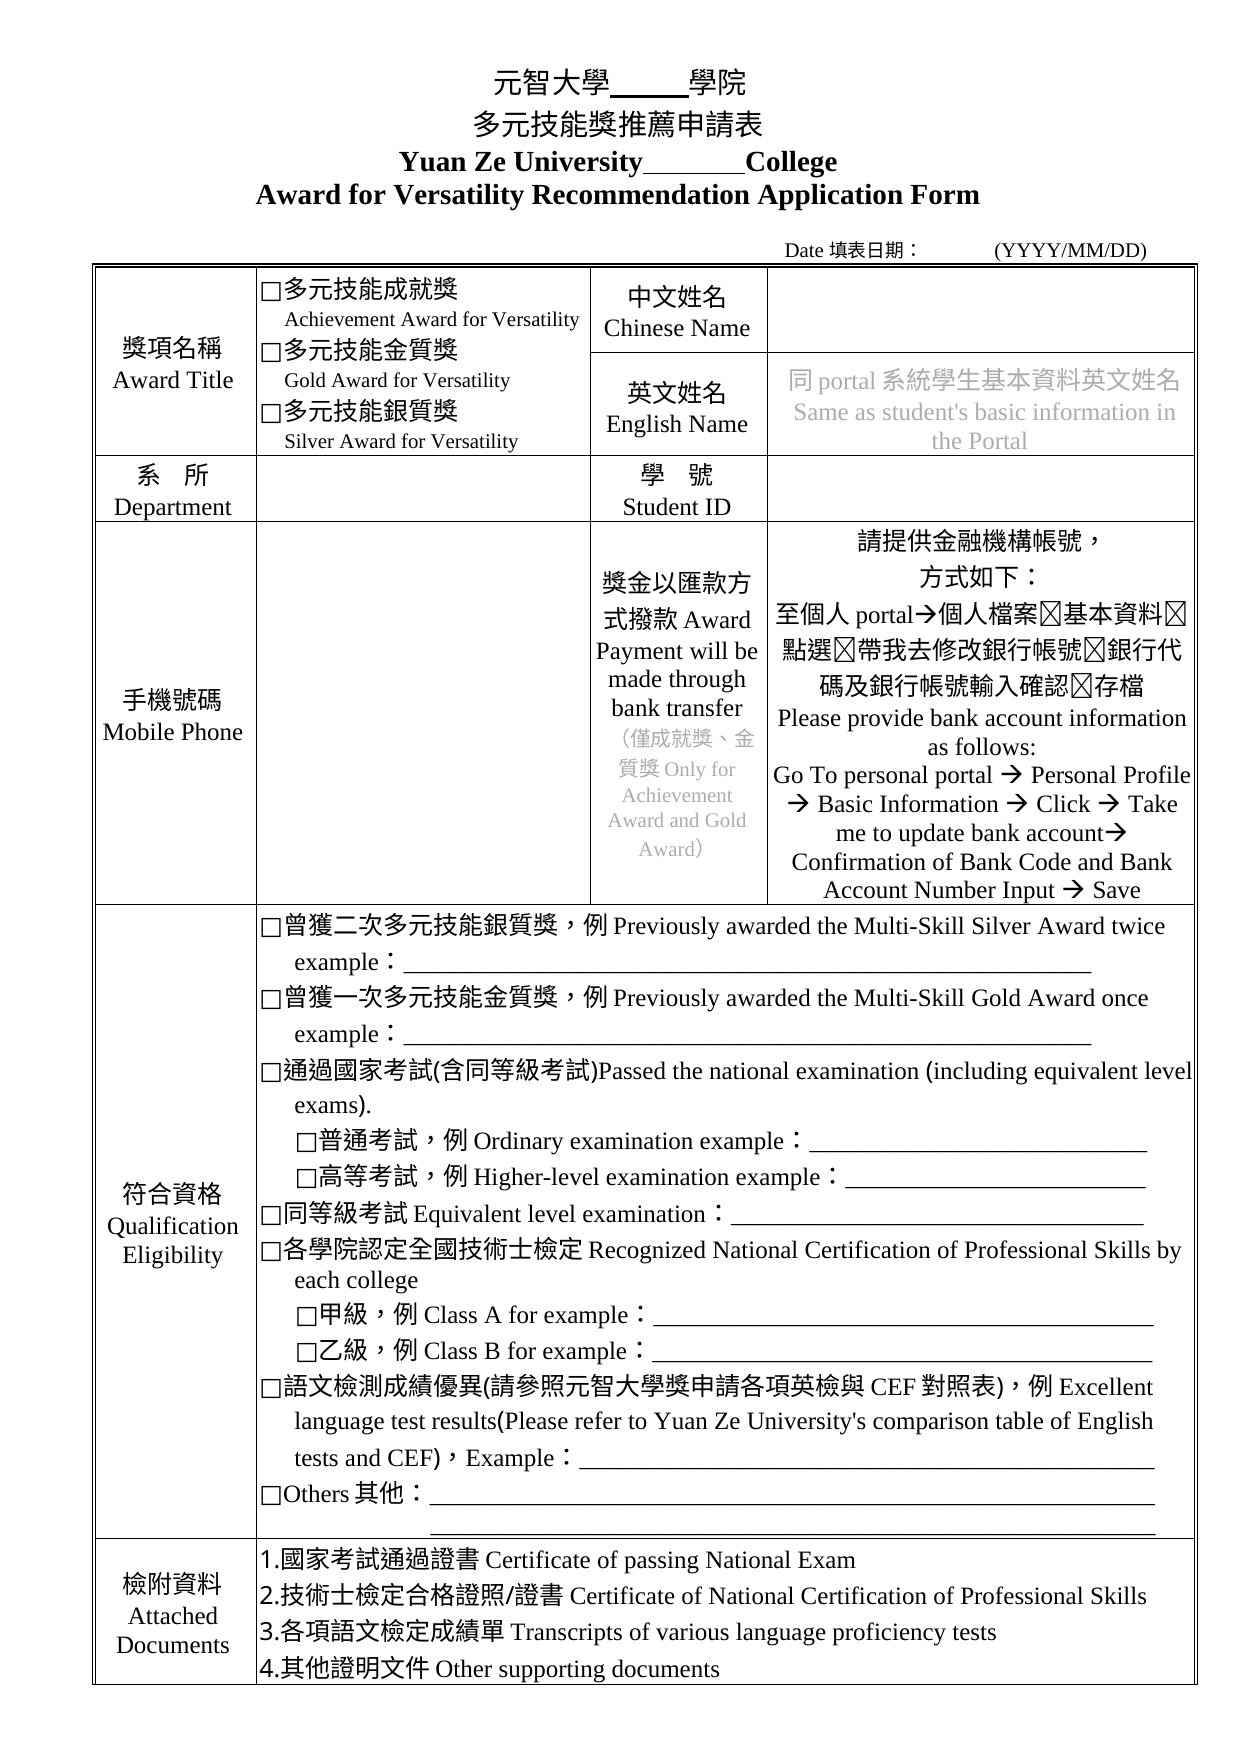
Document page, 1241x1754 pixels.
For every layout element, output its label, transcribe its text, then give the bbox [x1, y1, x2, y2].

text Award for Versatility Recommendation Application Form [89, 177, 1147, 211]
table_cell □曾獲二次多元技能銀質獎，例Previously awarded the Multi-Skill Silver Award twice example：_______________________________________________________ □曾獲一次多元技能金質獎，例Previously awarded the Multi-Skill Gold Award once example：_______________________________________________________ □通過國家考試(含同等級考試)Passed the national examination (including equivalent level exams). □普通考試，例Ordinary examination example：___________________________ □高等考試，例Higher-level examination example：________________________ □同等級考試Equivalent level examination：_________________________________ □各學院認定全國技術士檢定Recognized National Certification of Professional Skills by each college □甲級，例Class A for example：________________________________________ □乙級，例Class B for example：________________________________________ □語文檢測成績優異(請參照元智大學獎申請各項英檢與CEF對照表)，例Excellent language test results(Please refer to Yuan Ze University's comparison table of English tests and CEF)，Example：______________________________________________ □Others其他：__________________________________________________________ __________________________________________________________ [257, 905, 1194, 1538]
text Date 填表日期： (YYYY/MM/DD) [89, 236, 1147, 263]
table_cell 請提供金融機構帳號， 方式如下： 至個人portal個人檔案基本資料點選帶我去修改銀行帳號銀行代碼及銀行帳號輸入確認存檔 Please provide bank account information as follows: Go To personal portal  Personal Profile  Basic Information  Click  Take me to update bank account Confirmation of Bank Code and Bank Account Number Input  Save [768, 522, 1194, 904]
table_cell [257, 456, 590, 521]
table_cell 英文姓名 English Name [591, 353, 767, 454]
table_header 中文姓名 Chinese Name [591, 268, 767, 352]
text Yuan Ze University College [89, 144, 1147, 177]
text 多元技能獎推薦申請表 [89, 101, 1147, 144]
table_cell 檢附資料 Attached Documents [96, 1539, 256, 1684]
table_cell [257, 522, 590, 904]
table_cell 同portal系統學生基本資料英文姓名 Same as student's basic information in the Portal [768, 353, 1194, 454]
table_cell 獎金以匯款方式撥款Award Payment will be made through bank transfer （僅成就獎、金質獎Only for Achievement Award and Gold Award） [591, 522, 767, 904]
table_cell 1.國家考試通過證書Certificate of passing National Exam 2.技術士檢定合格證照/證書Certificate of National Certification of Professional Skills 3.各項語文檢定成績單Transcripts of various language proficiency tests 4.其他證明文件Other supporting documents [257, 1539, 1194, 1684]
table_header 獎項名稱 Award Title [96, 268, 256, 454]
table_header [768, 268, 1194, 352]
table_cell 學 號 Student ID [591, 456, 767, 521]
table_header □多元技能成就獎 Achievement Award for Versatility □多元技能金質獎 Gold Award for Versatility □多元技能銀質獎 Silver Award for Versatility [257, 268, 590, 454]
table_cell 系 所 Department [96, 456, 256, 521]
table_cell 符合資格 Qualification Eligibility [96, 905, 256, 1538]
text 元智大學 學院 [89, 59, 1152, 101]
table_cell 手機號碼 Mobile Phone [96, 522, 256, 904]
table_cell [768, 456, 1194, 521]
